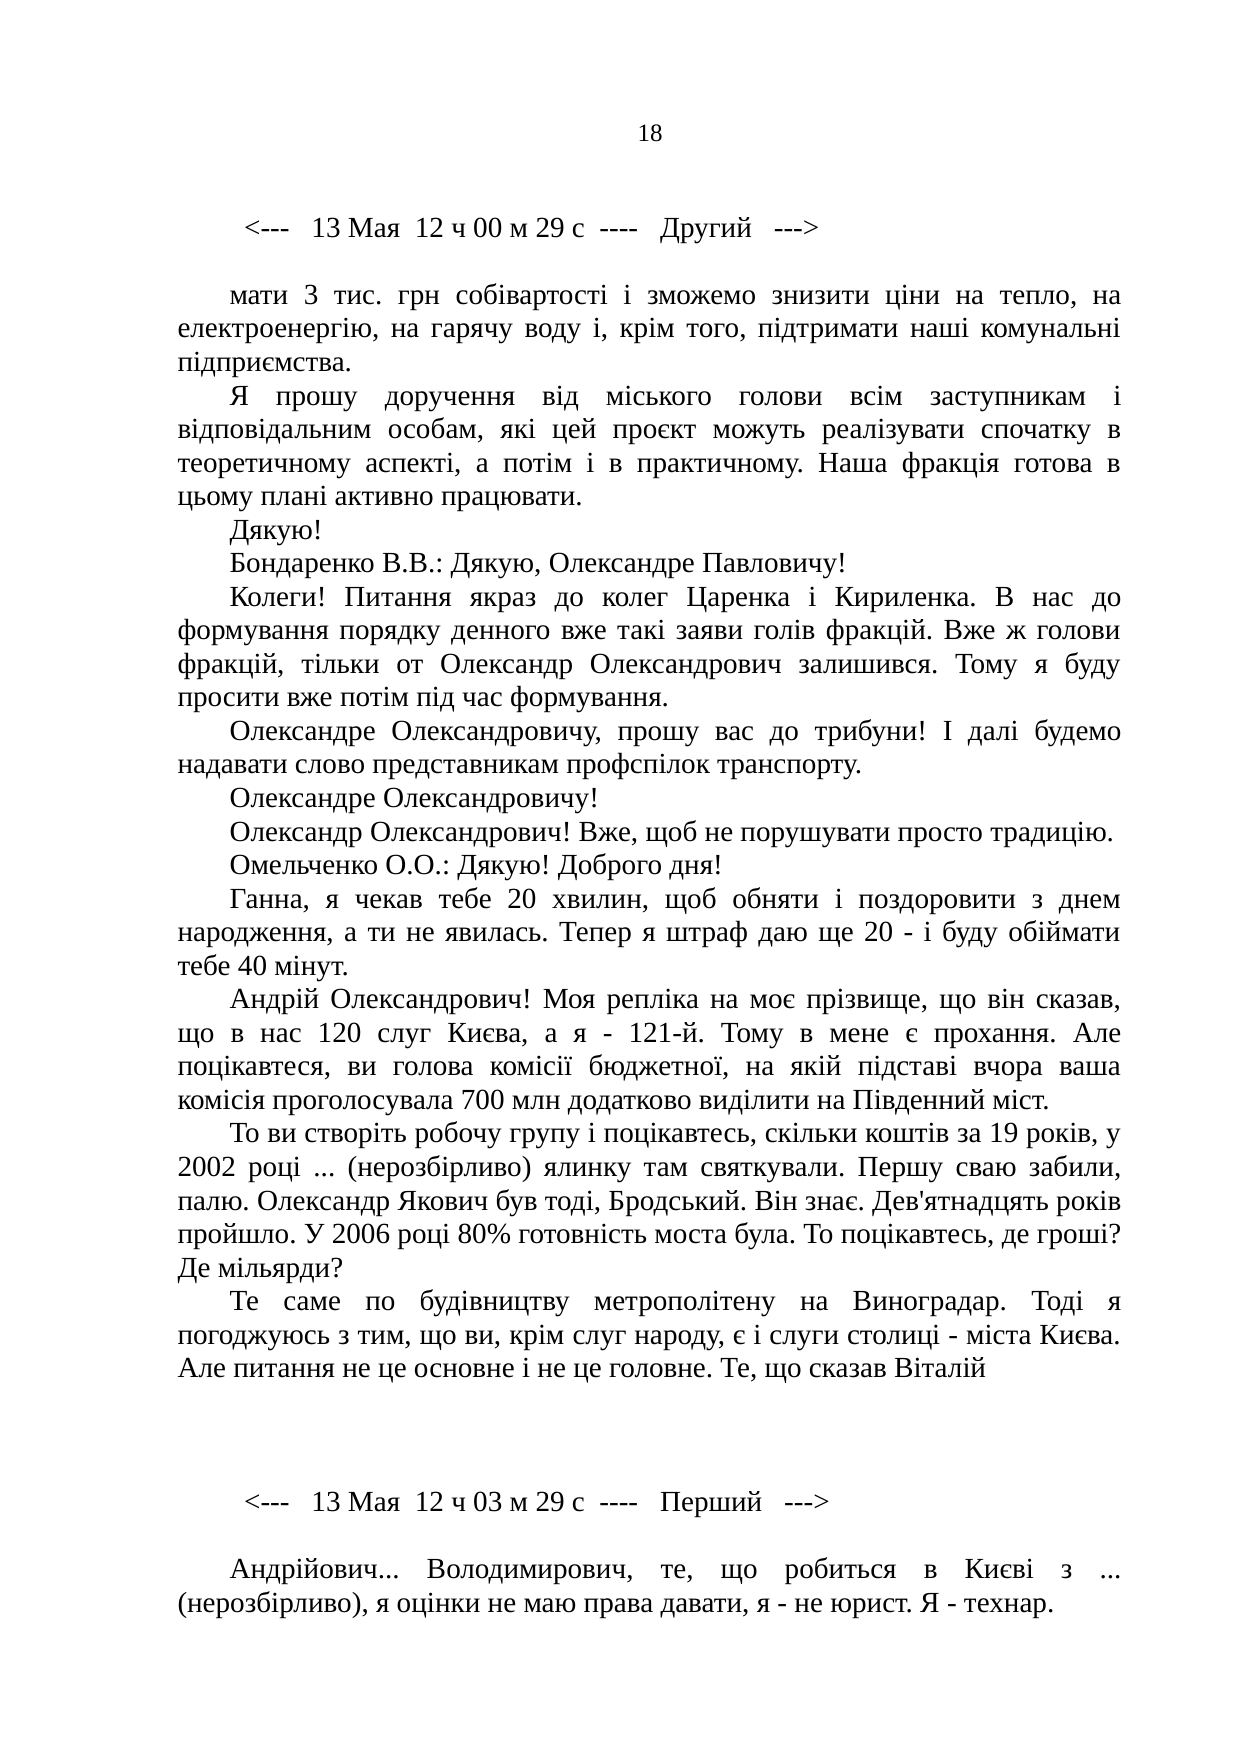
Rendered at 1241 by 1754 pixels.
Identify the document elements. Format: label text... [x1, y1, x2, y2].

text Я прошу доручення від міського голови всім заступникам і відповідальним особам, які цей проєкт можуть реалізувати спочатку в теоретичному аспекті, а потім і в практичному. Наша фракція готова в цьому плані активно працювати. [177, 378, 1122, 512]
text Колеги! Питання якраз до колег Царенка і Кириленка. В нас до формування порядку денного вже такі заяви голів фракцій. Вже ж голови фракцій, тільки от Олександр Олександрович залишився. Тому я буду просити вже потім під час формування. [177, 579, 1122, 713]
text Андрійович... Володимирович, те, що робиться в Києві з ...(нерозбірливо), я оцінки не маю права давати, я - не юрист. Я - технар. [177, 1552, 1122, 1619]
text Бондаренко В.В.: Дякую, Олександре Павловичу! [177, 545, 1122, 579]
text Олександре Олександровичу! [177, 780, 1122, 814]
text Дякую! [177, 512, 1122, 545]
text Олександр Олександрович! Вже, щоб не порушувати просто традицію. [177, 814, 1122, 847]
text Те саме по будівництву метрополітену на Виноградар. Тоді я погоджуюсь з тим, що ви, крім слуг народу, є і слуги столиці - міста Києва. Але питання не це основне і не це головне. Те, що сказав Віталій [177, 1283, 1122, 1384]
text Олександре Олександровичу, прошу вас до трибуни! І далі будемо надавати слово представникам профспілок транспорту. [177, 713, 1122, 780]
text Андрій Олександрович! Моя репліка на моє прізвище, що він сказав, що в нас 120 слуг Києва, а я - 121-й. Тому в мене є прохання. Але поцікавтеся, ви голова комісії бюджетної, на якій підставі вчора ваша комісія проголосувала 700 млн додатково виділити на Південний міст. [177, 981, 1122, 1116]
text <--- 13 Мая 12 ч 00 м 29 с ---- Другий ---> [177, 210, 1122, 243]
text То ви створіть робочу групу і поцікавтесь, скільки коштів за 19 років, у 2002 році ... (нерозбірливо) ялинку там святкували. Першу сваю забили, палю. Олександр Якович був тоді, Бродський. Він знає. Дев'ятнадцять років пройшло. У 2006 році 80% готовність моста була. То поцікавтесь, де гроші? Де мільярди? [177, 1116, 1122, 1283]
text <--- 13 Мая 12 ч 03 м 29 с ---- Перший ---> [177, 1484, 1122, 1518]
text Омельченко О.О.: Дякую! Доброго дня! [177, 847, 1122, 881]
text Ганна, я чекав тебе 20 хвилин, щоб обняти і поздоровити з днем народження, а ти не явилась. Тепер я штраф даю ще 20 - і буду обіймати тебе 40 мінут. [177, 881, 1122, 981]
text мати 3 тис. грн собівартості і зможемо знизити ціни на тепло, на електроенергію, на гарячу воду і, крім того, підтримати наші комунальні підприємства. [177, 277, 1122, 378]
